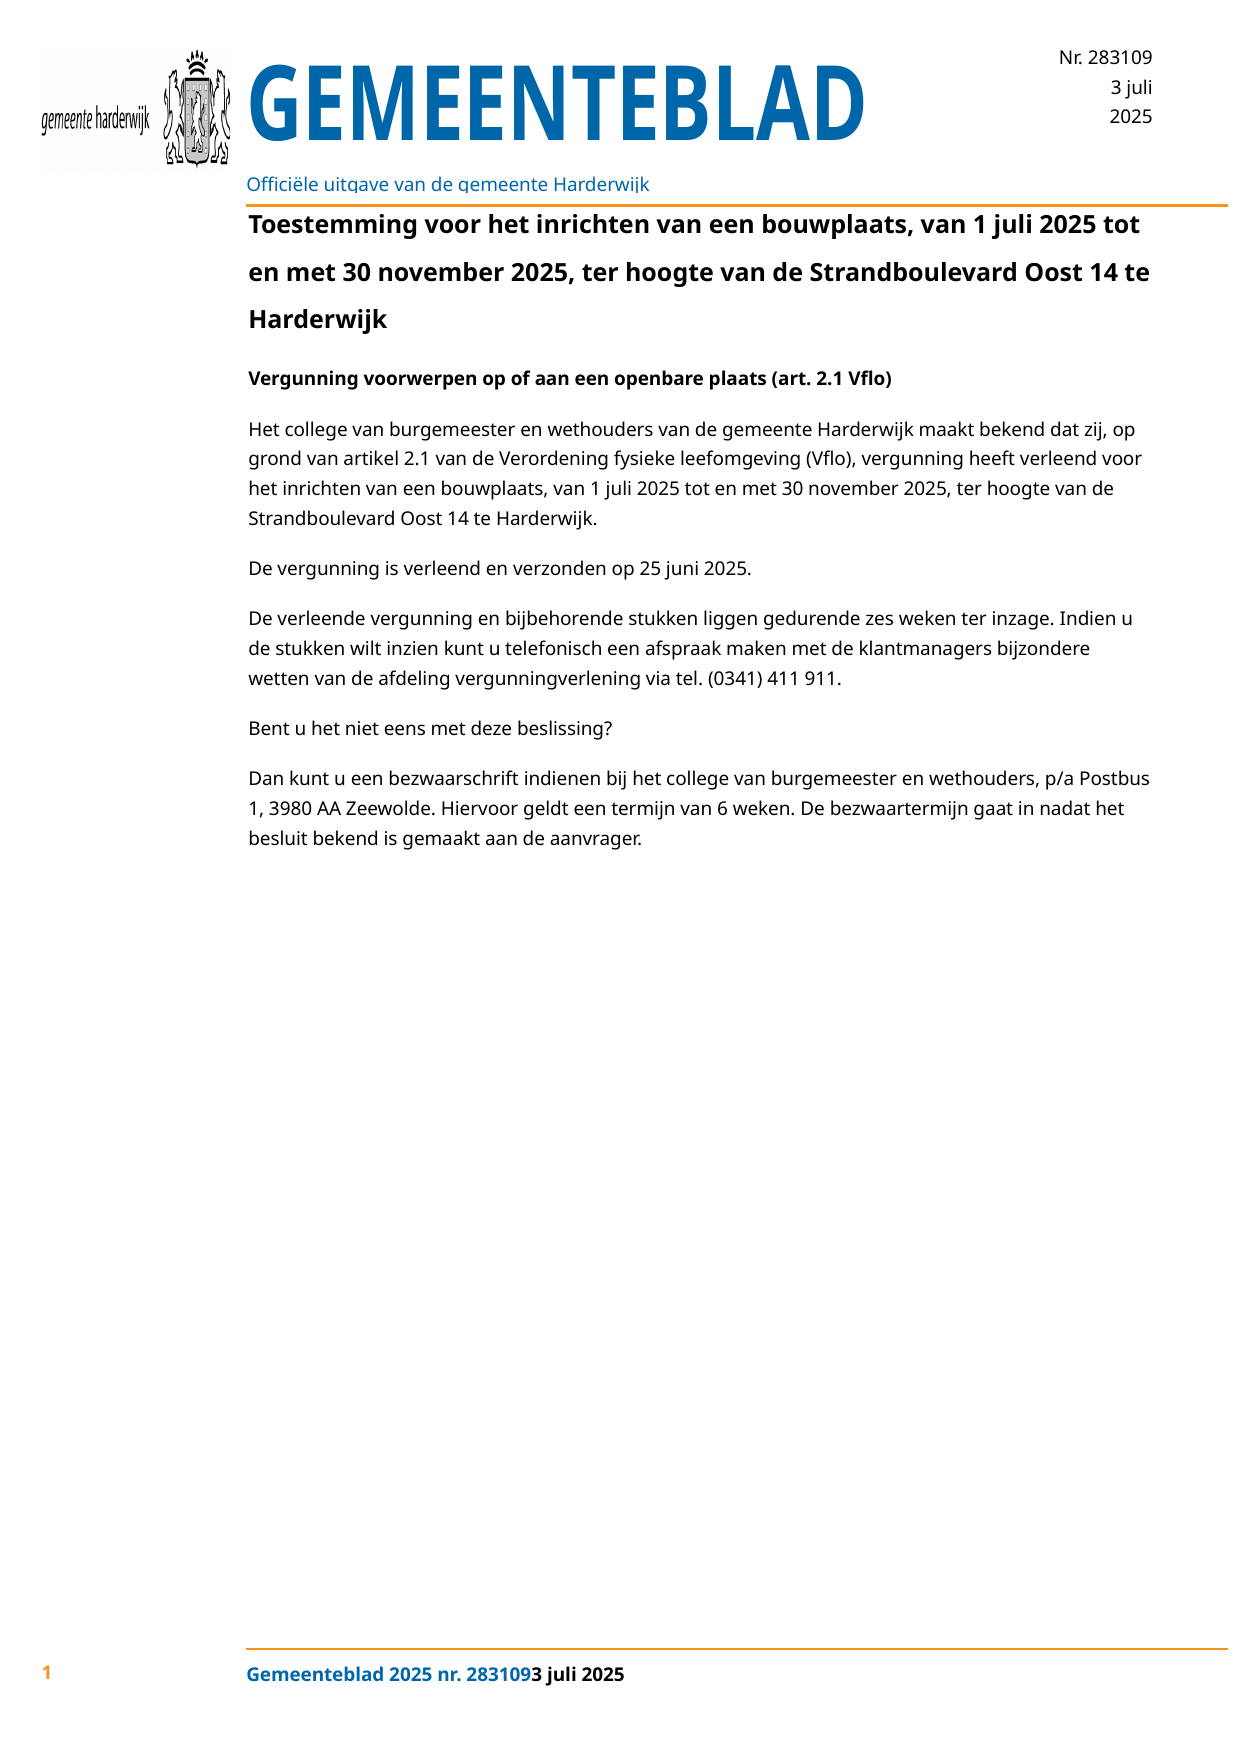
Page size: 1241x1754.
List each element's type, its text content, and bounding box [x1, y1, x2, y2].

text Bent u het niet eens met deze beslissing? [248, 715, 1152, 741]
text De verleende vergunning en bijbehorende stukken liggen gedurende zes weken ter inzage. Indien u de stukken wilt inzien kunt u telefonisch een afspraak maken met de klantmanagers bijzondere wetten van de afdeling vergunningverlening via tel. (0341) 411 911. [248, 606, 1152, 690]
text De vergunning is verleend en verzonden op 25 juni 2025. [248, 555, 1152, 581]
text Dan kunt u een bezwaarschrift indienen bij het college van burgemeester en wethouders, p/a Postbus 1, 3980 AA Zeewolde. Hiervoor geldt een termijn van 6 weken. De bezwaartermijn gaat in nadat het besluit bekend is gemaakt aan de aanvrager. [248, 766, 1152, 850]
picture [41, 47, 231, 172]
text Toestemming voor het inrichten van een bouwplaats, van 1 juli 2025 tot en met 30 november 2025, ter hoogte van de Strandboulevard Oost 14 te Harderwijk [248, 207, 1152, 336]
text Het college van burgemeester en wethouders van de gemeente Harderwijk maakt bekend dat zij, op grond van artikel 2.1 van de Verordening fysieke leefomgeving (Vflo), vergunning heeft verleend voor het inrichten van een bouwplaats, van 1 juli 2025 tot en met 30 november 2025, ter hoogte van de Strandboulevard Oost 14 te Harderwijk. [248, 416, 1152, 530]
text Vergunning voorwerpen op of aan een openbare plaats (art. 2.1 Vflo) [248, 366, 1152, 391]
